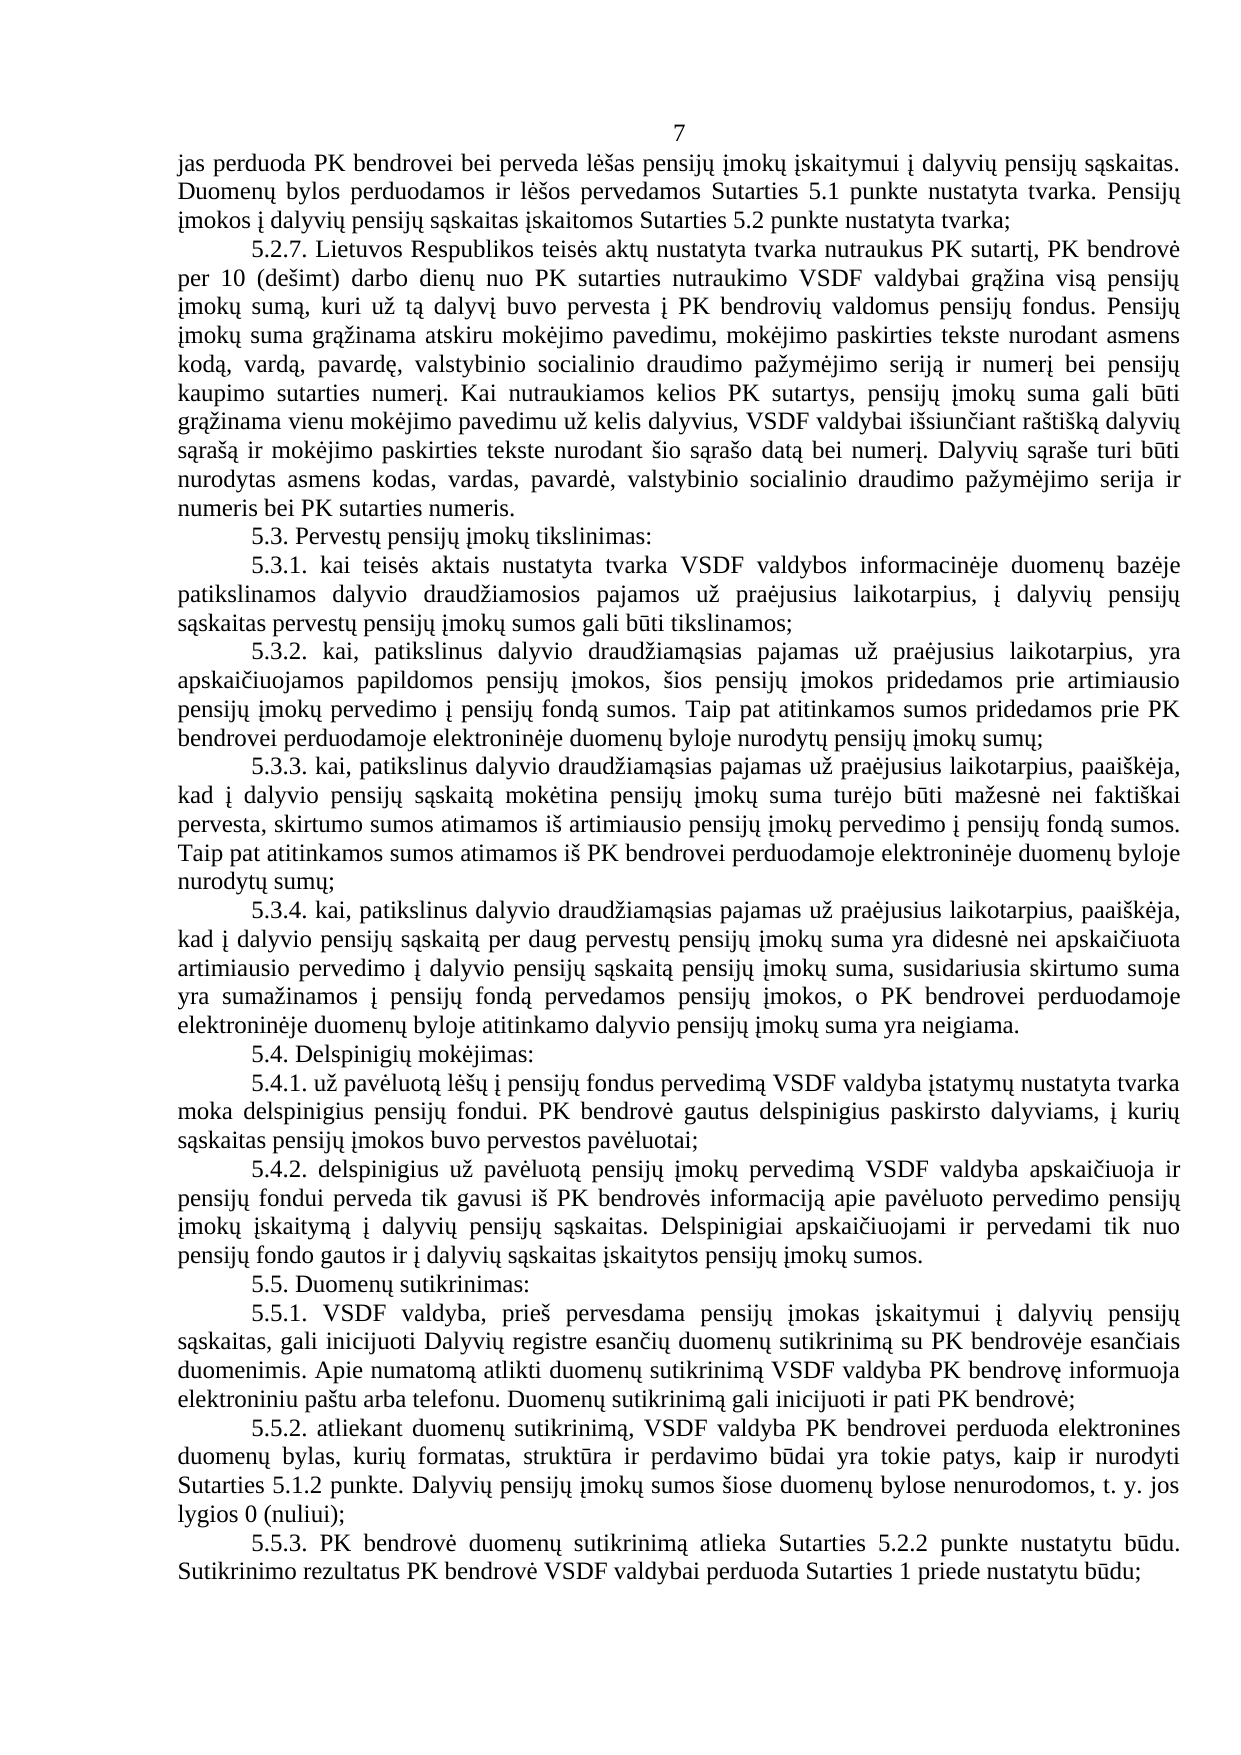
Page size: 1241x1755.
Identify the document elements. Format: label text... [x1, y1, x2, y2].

text 5.3.2. kai, patikslinus dalyvio draudžiamąsias pajamas už praėjusius laikotarpius, yra apskaičiuojamos papildomos pensijų įmokos, šios pensijų įmokos pridedamos prie artimiausio pensijų įmokų pervedimo į pensijų fondą sumos. Taip pat atitinkamos sumos pridedamos prie PK bendrovei perduodamoje elektroninėje duomenų byloje nurodytų pensijų įmokų sumų; [177, 636, 1181, 751]
text 5.2.7. Lietuvos Respublikos teisės aktų nustatyta tvarka nutraukus PK sutartį, PK bendrovė per 10 (dešimt) darbo dienų nuo PK sutarties nutraukimo VSDF valdybai grąžina visą pensijų įmokų sumą, kuri už tą dalyvį buvo pervesta į PK bendrovių valdomus pensijų fondus. Pensijų įmokų suma grąžinama atskiru mokėjimo pavedimu, mokėjimo paskirties tekste nurodant asmens kodą, vardą, pavardę, valstybinio socialinio draudimo pažymėjimo seriją ir numerį bei pensijų kaupimo sutarties numerį. Kai nutraukiamos kelios PK sutartys, pensijų įmokų suma gali būti grąžinama vienu mokėjimo pavedimu už kelis dalyvius, VSDF valdybai išsiunčiant raštišką dalyvių sąrašą ir mokėjimo paskirties tekste nurodant šio sąrašo datą bei numerį. Dalyvių sąraše turi būti nurodytas asmens kodas, vardas, pavardė, valstybinio socialinio draudimo pažymėjimo serija ir numeris bei PK sutarties numeris. [177, 234, 1181, 521]
text 5.4.2. delspinigius už pavėluotą pensijų įmokų pervedimą VSDF valdyba apskaičiuoja ir pensijų fondui perveda tik gavusi iš PK bendrovės informaciją apie pavėluoto pervedimo pensijų įmokų įskaitymą į dalyvių pensijų sąskaitas. Delspinigiai apskaičiuojami ir pervedami tik nuo pensijų fondo gautos ir į dalyvių sąskaitas įskaitytos pensijų įmokų sumos. [177, 1154, 1181, 1269]
text 5.3. Pervestų pensijų įmokų tikslinimas: [177, 521, 1181, 550]
text 5.3.3. kai, patikslinus dalyvio draudžiamąsias pajamas už praėjusius laikotarpius, paaiškėja, kad į dalyvio pensijų sąskaitą mokėtina pensijų įmokų suma turėjo būti mažesnė nei faktiškai pervesta, skirtumo sumos atimamos iš artimiausio pensijų įmokų pervedimo į pensijų fondą sumos. Taip pat atitinkamos sumos atimamos iš PK bendrovei perduodamoje elektroninėje duomenų byloje nurodytų sumų; [177, 751, 1181, 895]
text 5.4.1. už pavėluotą lėšų į pensijų fondus pervedimą VSDF valdyba įstatymų nustatyta tvarka moka delspinigius pensijų fondui. PK bendrovė gautus delspinigius paskirsto dalyviams, į kurių sąskaitas pensijų įmokos buvo pervestos pavėluotai; [177, 1068, 1181, 1154]
text 5.5.1. VSDF valdyba, prieš pervesdama pensijų įmokas įskaitymui į dalyvių pensijų sąskaitas, gali inicijuoti Dalyvių registre esančių duomenų sutikrinimą su PK bendrovėje esančiais duomenimis. Apie numatomą atlikti duomenų sutikrinimą VSDF valdyba PK bendrovę informuoja elektroniniu paštu arba telefonu. Duomenų sutikrinimą gali inicijuoti ir pati PK bendrovė; [177, 1298, 1181, 1413]
text 5.3.4. kai, patikslinus dalyvio draudžiamąsias pajamas už praėjusius laikotarpius, paaiškėja, kad į dalyvio pensijų sąskaitą per daug pervestų pensijų įmokų suma yra didesnė nei apskaičiuota artimiausio pervedimo į dalyvio pensijų sąskaitą pensijų įmokų suma, susidariusia skirtumo suma yra sumažinamos į pensijų fondą pervedamos pensijų įmokos, o PK bendrovei perduodamoje elektroninėje duomenų byloje atitinkamo dalyvio pensijų įmokų suma yra neigiama. [177, 895, 1181, 1039]
text 5.4. Delspinigių mokėjimas: [177, 1039, 1181, 1068]
text 5.5.2. atliekant duomenų sutikrinimą, VSDF valdyba PK bendrovei perduoda elektronines duomenų bylas, kurių formatas, struktūra ir perdavimo būdai yra tokie patys, kaip ir nurodyti Sutarties 5.1.2 punkte. Dalyvių pensijų įmokų sumos šiose duomenų bylose nenurodomos, t. y. jos lygios 0 (nuliui); [177, 1413, 1181, 1528]
text 5.5.3. PK bendrovė duomenų sutikrinimą atlieka Sutarties 5.2.2 punkte nustatytu būdu. Sutikrinimo rezultatus PK bendrovė VSDF valdybai perduoda Sutarties 1 priede nustatytu būdu; [177, 1528, 1181, 1585]
text jas perduoda PK bendrovei bei perveda lėšas pensijų įmokų įskaitymui į dalyvių pensijų sąskaitas. Duomenų bylos perduodamos ir lėšos pervedamos Sutarties 5.1 punkte nustatyta tvarka. Pensijų įmokos į dalyvių pensijų sąskaitas įskaitomos Sutarties 5.2 punkte nustatyta tvarka; [177, 148, 1181, 234]
text 5.3.1. kai teisės aktais nustatyta tvarka VSDF valdybos informacinėje duomenų bazėje patikslinamos dalyvio draudžiamosios pajamos už praėjusius laikotarpius, į dalyvių pensijų sąskaitas pervestų pensijų įmokų sumos gali būti tikslinamos; [177, 550, 1181, 636]
text 5.5. Duomenų sutikrinimas: [177, 1269, 1181, 1298]
